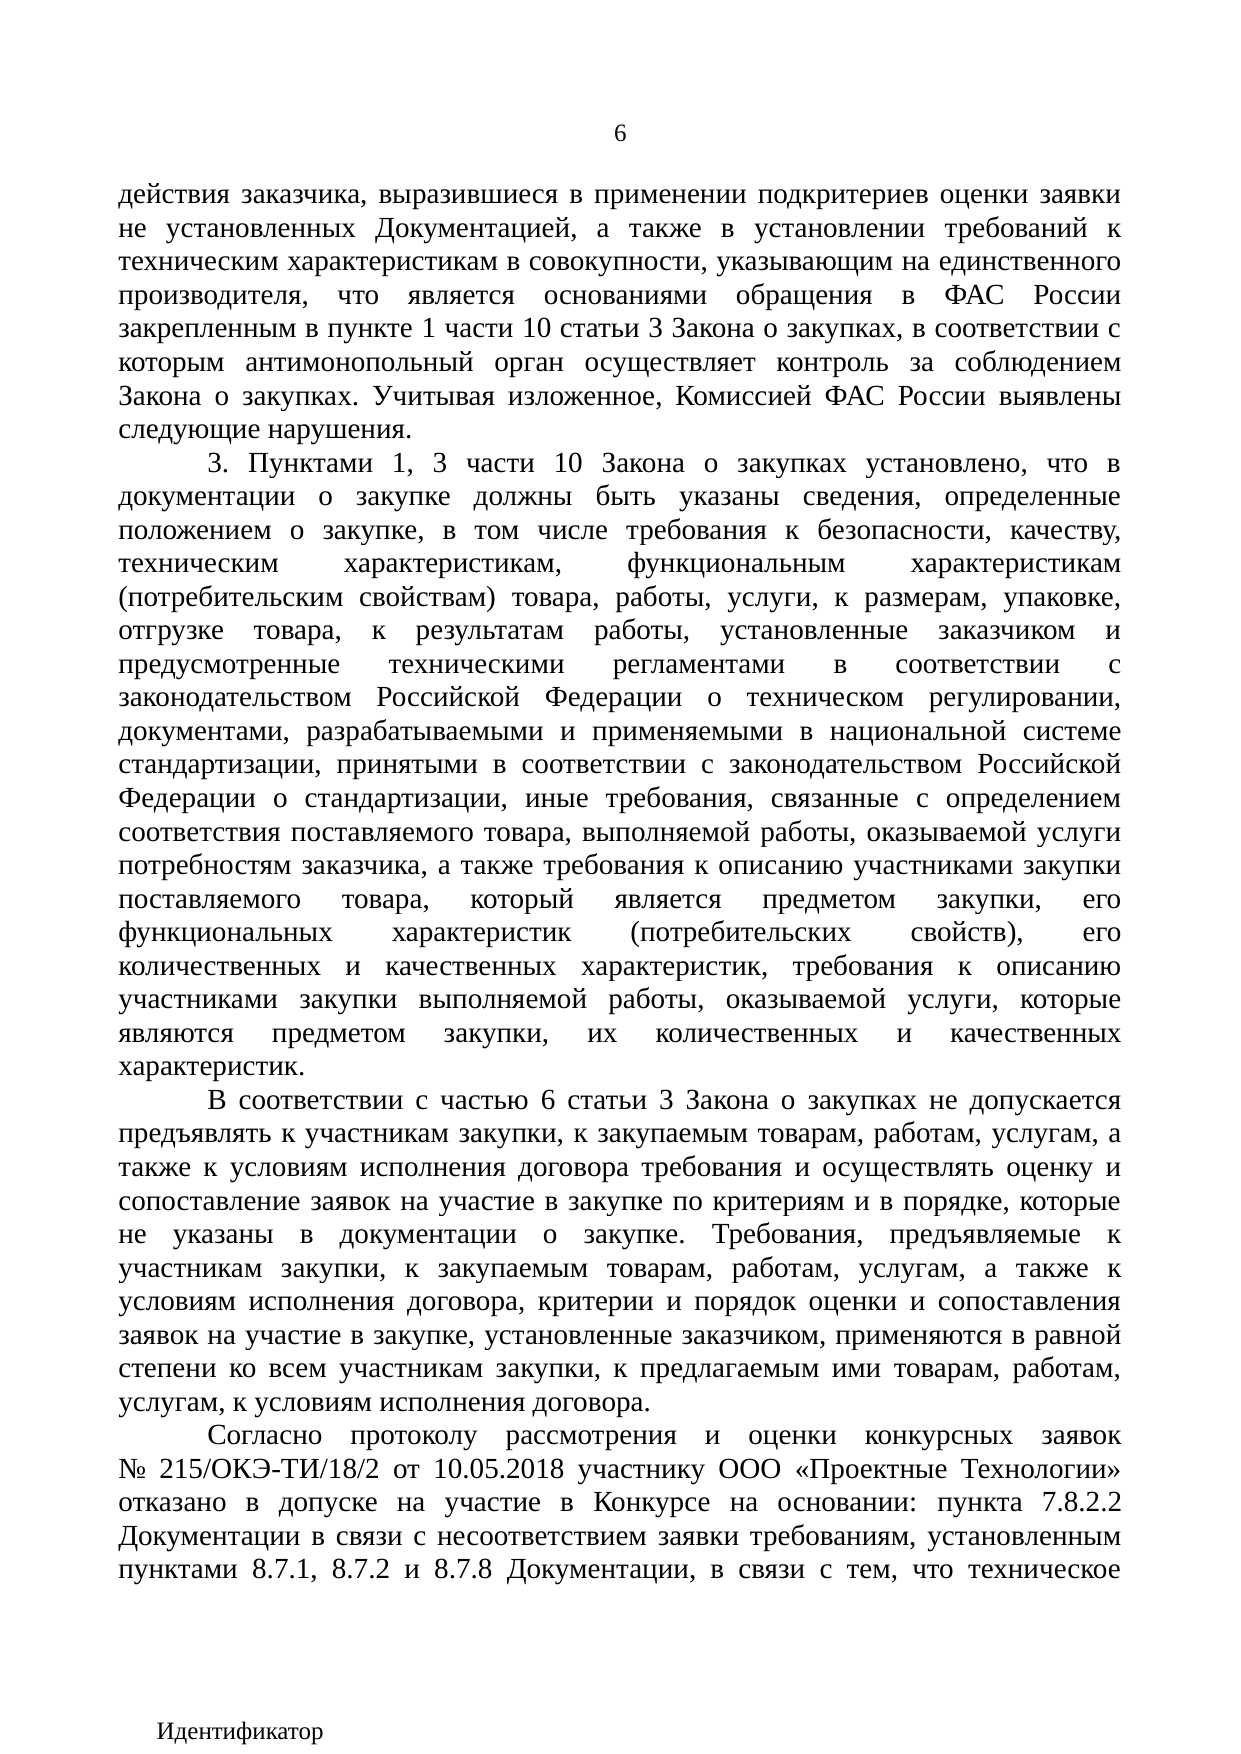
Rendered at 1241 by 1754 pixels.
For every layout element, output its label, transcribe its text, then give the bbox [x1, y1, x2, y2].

text В соответствии с частью 6 статьи 3 Закона о закупках не допускается предъявлять к участникам закупки, к закупаемым товарам, работам, услугам, а также к условиям исполнения договора требования и осуществлять оценку и сопоставление заявок на участие в закупке по критериям и в порядке, которые не указаны в документации о закупке. Требования, предъявляемые к участникам закупки, к закупаемым товарам, работам, услугам, а также к условиям исполнения договора, критерии и порядок оценки и сопоставления заявок на участие в закупке, установленные заказчиком, применяются в равной степени ко всем участникам закупки, к предлагаемым ими товарам, работам, услугам, к условиям исполнения договора. [118, 1082, 1122, 1417]
text действия заказчика, выразившиеся в применении подкритериев оценки заявки не установленных Документацией, а также в установлении требований к техническим характеристикам в совокупности, указывающим на единственного производителя, что является основаниями обращения в ФАС России закрепленным в пункте 1 части 10 статьи 3 Закона о закупках, в соответствии с которым антимонопольный орган осуществляет контроль за соблюдением Закона о закупках. Учитывая изложенное, Комиссией ФАС России выявлены следующие нарушения. [118, 176, 1122, 445]
text 3. Пунктами 1, 3 части 10 Закона о закупках установлено, что в документации о закупке должны быть указаны сведения, определенные положением о закупке, в том числе требования к безопасности, качеству, техническим характеристикам, функциональным характеристикам (потребительским свойствам) товара, работы, услуги, к размерам, упаковке, отгрузке товара, к результатам работы, установленные заказчиком и предусмотренные техническими регламентами в соответствии с законодательством Российской Федерации о техническом регулировании, документами, разрабатываемыми и применяемыми в национальной системе стандартизации, принятыми в соответствии с законодательством Российской Федерации о стандартизации, иные требования, связанные с определением соответствия поставляемого товара, выполняемой работы, оказываемой услуги потребностям заказчика, а также требования к описанию участниками закупки поставляемого товара, который является предметом закупки, его функциональных характеристик (потребительских свойств), его количественных и качественных характеристик, требования к описанию участниками закупки выполняемой работы, оказываемой услуги, которые являются предметом закупки, их количественных и качественных характеристик. [118, 445, 1122, 1082]
text Согласно протоколу рассмотрения и оценки конкурсных заявок № 215/ОКЭ-ТИ/18/2 от 10.05.2018 участнику ООО «Проектные Технологии» отказано в допуске на участие в Конкурсе на основании: пункта 7.8.2.2 Документации в связи с несоответствием заявки требованиям, установленным пунктами 8.7.1, 8.7.2 и 8.7.8 Документации, в связи с тем, что техническое [118, 1417, 1122, 1585]
